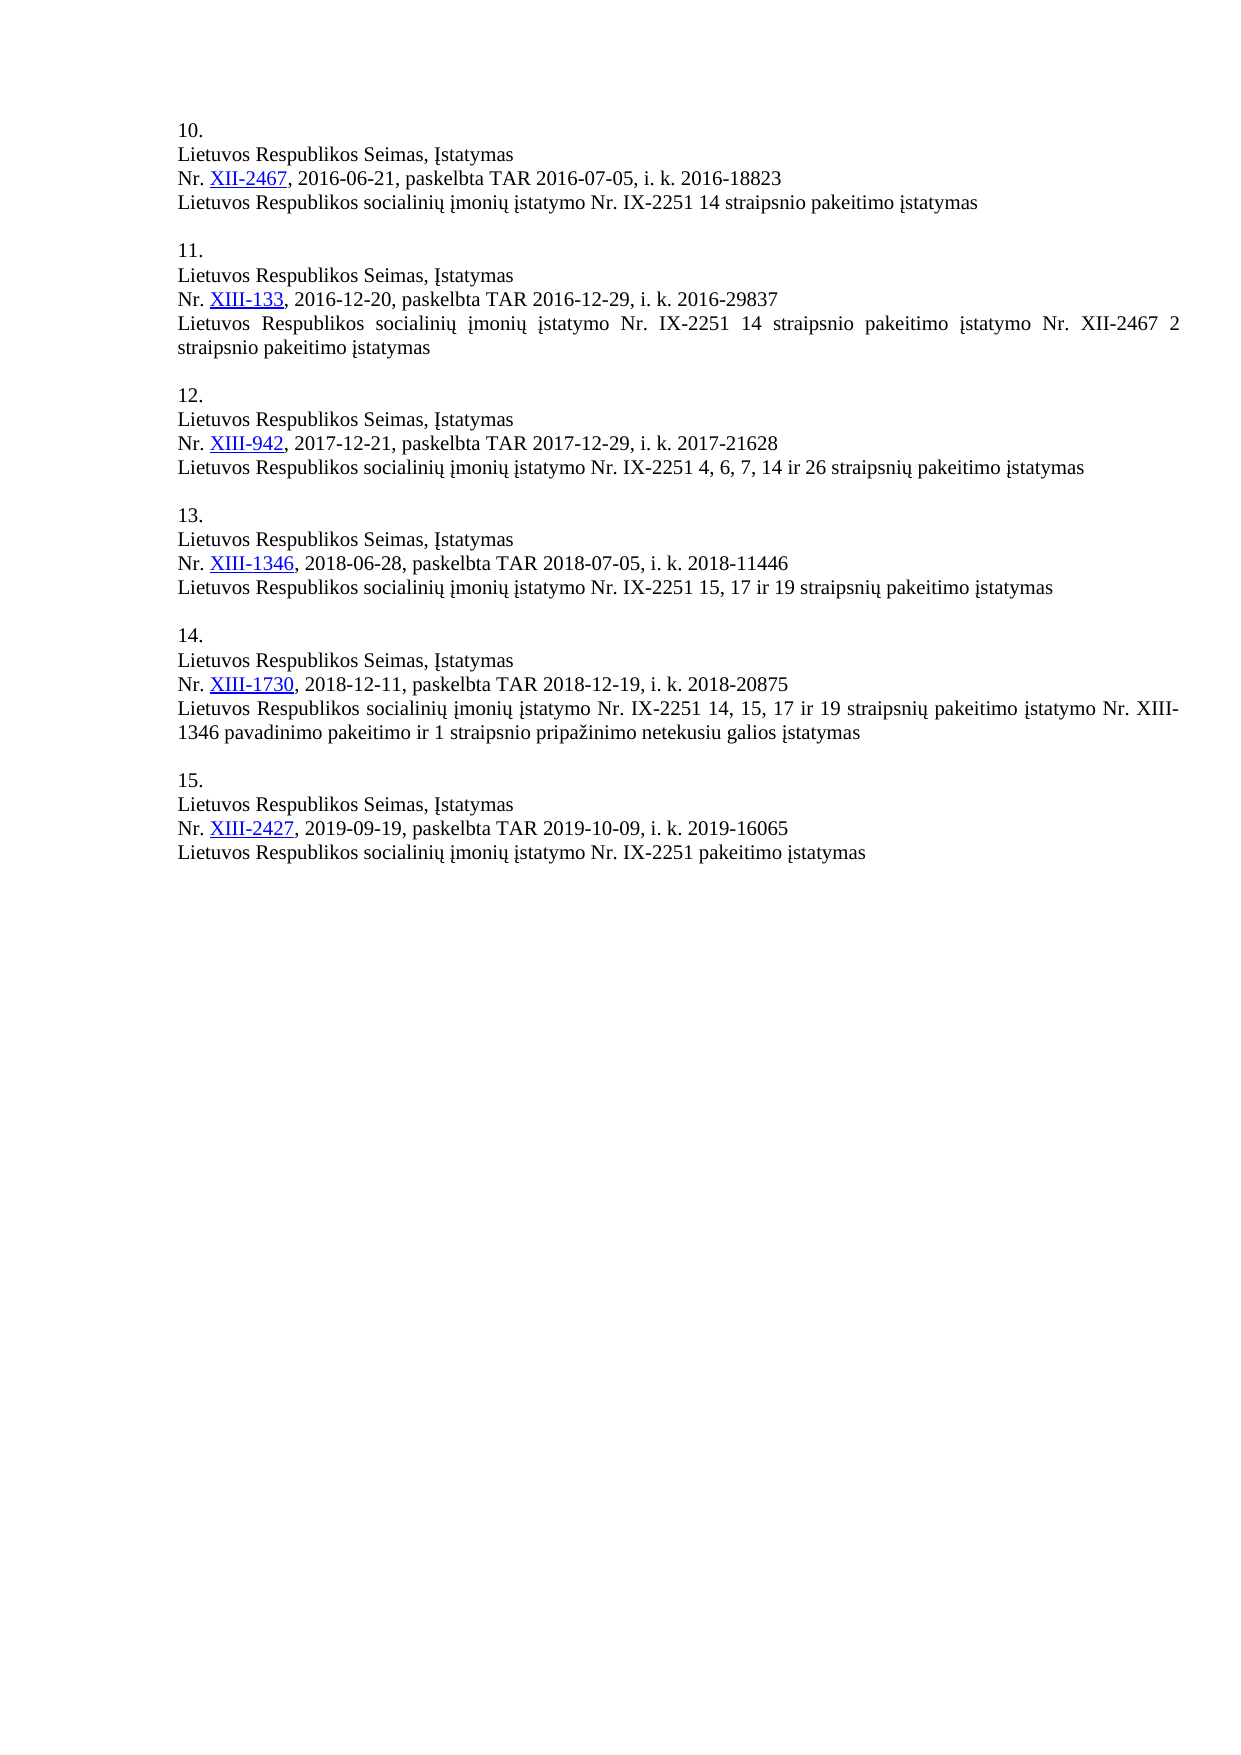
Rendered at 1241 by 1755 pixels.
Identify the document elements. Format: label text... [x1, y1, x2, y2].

text 14. [177, 623, 1181, 647]
text Nr. XIII-2427, 2019-09-19, paskelbta TAR 2019-10-09, i. k. 2019-16065 [177, 816, 1181, 840]
text Lietuvos Respublikos socialinių įmonių įstatymo Nr. IX-2251 4, 6, 7, 14 ir 26 straipsnių pakeitimo įstatymas [177, 455, 1181, 479]
text Lietuvos Respublikos socialinių įmonių įstatymo Nr. IX-2251 pakeitimo įstatymas [177, 840, 1181, 864]
text Lietuvos Respublikos socialinių įmonių įstatymo Nr. IX-2251 14 straipsnio pakeitimo įstatymas [177, 190, 1181, 214]
text 11. [177, 238, 1181, 262]
text Lietuvos Respublikos socialinių įmonių įstatymo Nr. IX-2251 14 straipsnio pakeitimo įstatymo Nr. XII-2467 2 straipsnio pakeitimo įstatymas [177, 311, 1181, 359]
text Nr. XIII-133, 2016-12-20, paskelbta TAR 2016-12-29, i. k. 2016-29837 [177, 287, 1181, 311]
text Nr. XIII-942, 2017-12-21, paskelbta TAR 2017-12-29, i. k. 2017-21628 [177, 431, 1181, 455]
text 15. [177, 768, 1181, 792]
text Lietuvos Respublikos Seimas, Įstatymas [177, 527, 1181, 551]
text Lietuvos Respublikos Seimas, Įstatymas [177, 792, 1181, 816]
text 12. [177, 383, 1181, 407]
text Lietuvos Respublikos socialinių įmonių įstatymo Nr. IX-2251 15, 17 ir 19 straipsnių pakeitimo įstatymas [177, 575, 1181, 599]
text Nr. XIII-1346, 2018-06-28, paskelbta TAR 2018-07-05, i. k. 2018-11446 [177, 551, 1181, 575]
text 13. [177, 503, 1181, 527]
text Lietuvos Respublikos socialinių įmonių įstatymo Nr. IX-2251 14, 15, 17 ir 19 straipsnių pakeitimo įstatymo Nr. XIII-1346 pavadinimo pakeitimo ir 1 straipsnio pripažinimo netekusiu galios įstatymas [177, 696, 1181, 744]
text Lietuvos Respublikos Seimas, Įstatymas [177, 647, 1181, 672]
text Nr. XIII-1730, 2018-12-11, paskelbta TAR 2018-12-19, i. k. 2018-20875 [177, 672, 1181, 696]
text Lietuvos Respublikos Seimas, Įstatymas [177, 142, 1181, 166]
text Lietuvos Respublikos Seimas, Įstatymas [177, 407, 1181, 431]
text 10. [177, 118, 1181, 142]
text Lietuvos Respublikos Seimas, Įstatymas [177, 262, 1181, 287]
text Nr. XII-2467, 2016-06-21, paskelbta TAR 2016-07-05, i. k. 2016-18823 [177, 166, 1181, 190]
